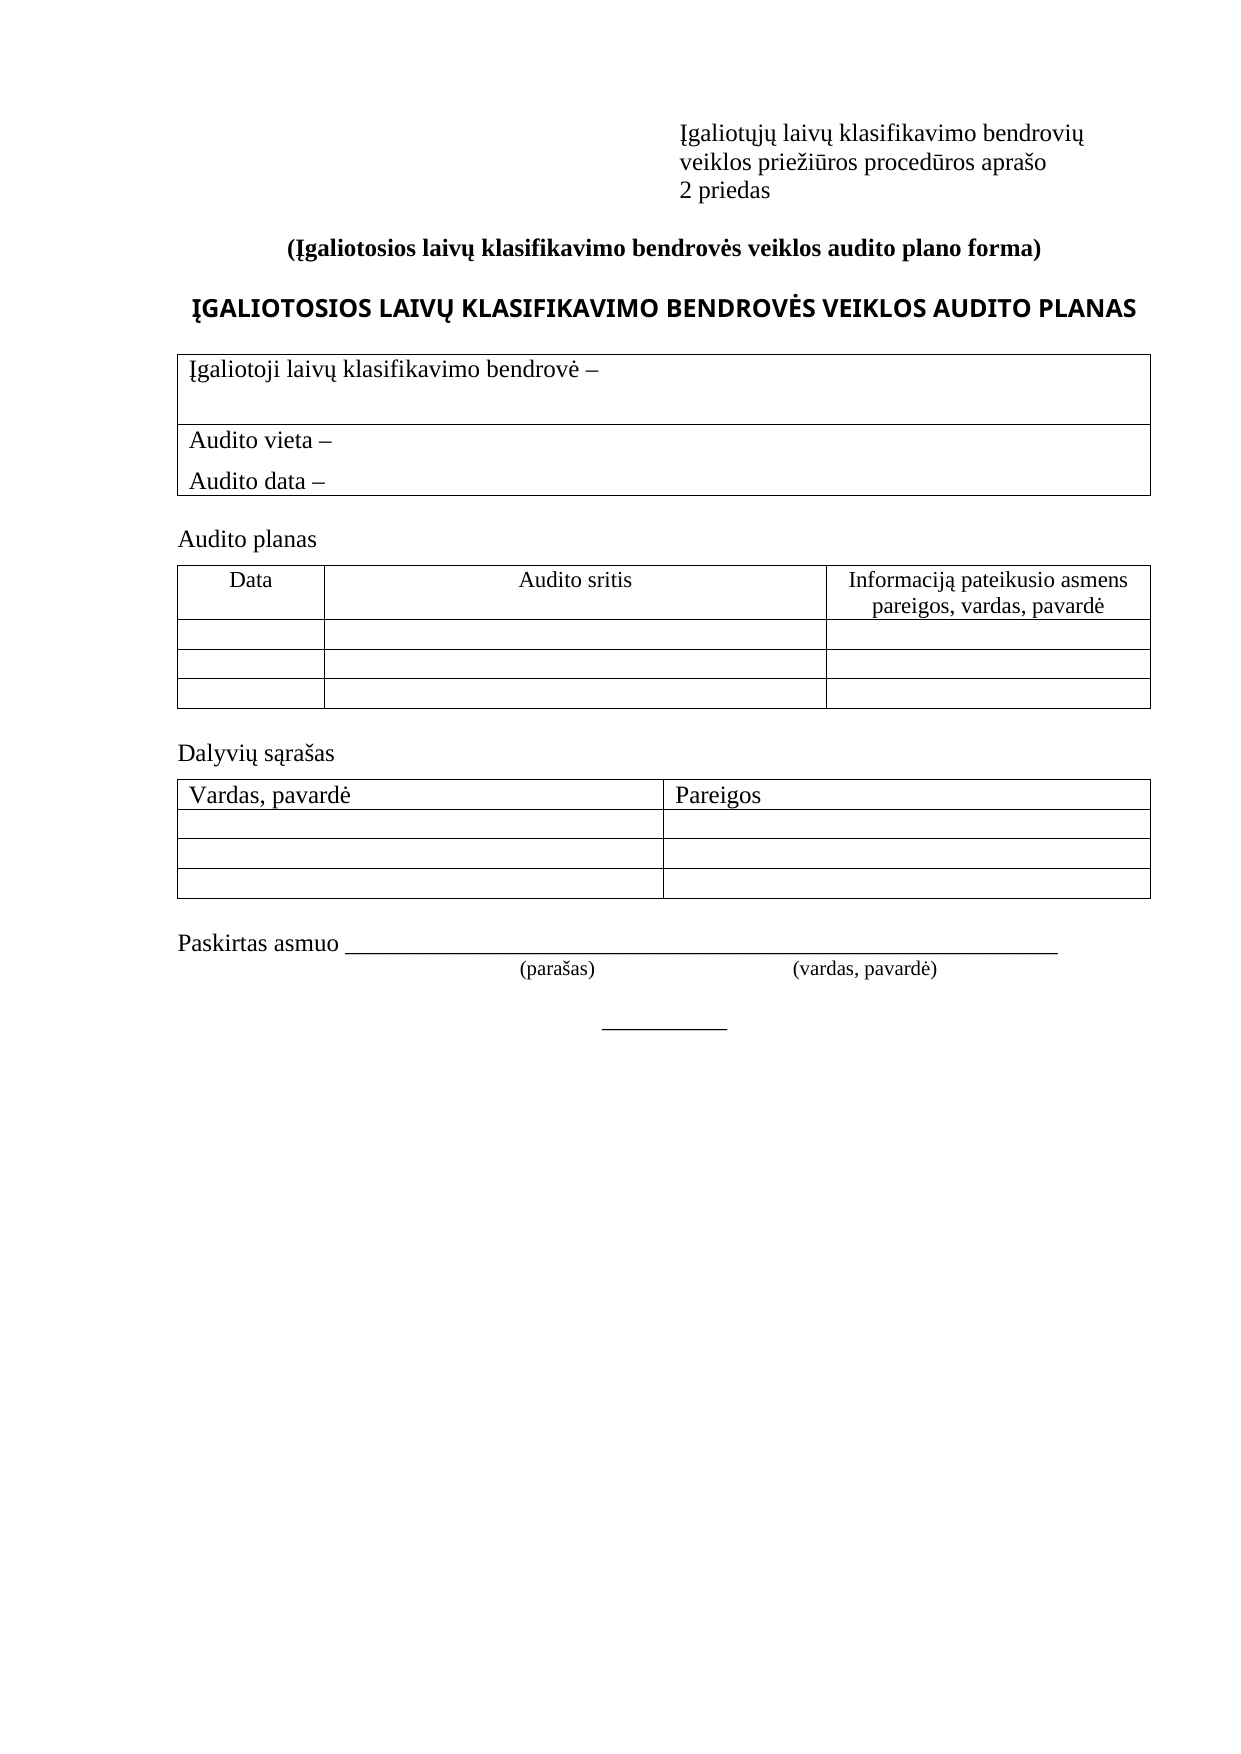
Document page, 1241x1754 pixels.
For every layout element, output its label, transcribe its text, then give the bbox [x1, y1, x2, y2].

table_cell [827, 679, 1150, 708]
text Paskirtas asmuo _________________________________________________________ [177, 928, 1152, 956]
text 2 priedas [679, 176, 1152, 204]
text Audito planas [177, 524, 1152, 553]
table_cell [178, 869, 663, 898]
text (parašas) (vardas, pavardė) [177, 956, 1152, 980]
text Įgaliotųjų laivų klasifikavimo bendrovių veiklos priežiūros procedūros aprašo [679, 118, 1152, 176]
table_header Informaciją pateikusio asmens pareigos, vardas, pavardė [827, 566, 1150, 619]
table_header Data [178, 566, 324, 619]
text __________ [177, 1004, 1152, 1033]
table_cell [178, 679, 324, 708]
table_cell [178, 839, 663, 868]
text Dalyvių sąrašas [177, 738, 1152, 767]
table_cell Audito vieta – Audito data – [178, 425, 1150, 494]
table_cell [178, 810, 663, 838]
table_cell [827, 620, 1150, 648]
table_header Pareigos [664, 780, 1150, 808]
text (Įgaliotosios laivų klasifikavimo bendrovės veiklos audito plano forma) [177, 233, 1152, 262]
table_cell [664, 839, 1150, 868]
table_cell [827, 650, 1150, 678]
table_cell [325, 679, 826, 708]
text ĮGALIOTOSIOS LAIVŲ KLASIFIKAVIMO BENDROVĖS VEIKLOS AUDITO PLANAS [177, 291, 1152, 325]
table_header Audito sritis [325, 566, 826, 619]
table_cell [325, 620, 826, 648]
table_cell [664, 869, 1150, 898]
table_header Įgaliotoji laivų klasifikavimo bendrovė – [178, 355, 1150, 424]
table_header Vardas, pavardė [178, 780, 663, 808]
table_cell [178, 650, 324, 678]
table_cell [325, 650, 826, 678]
table_cell [664, 810, 1150, 838]
table_cell [178, 620, 324, 648]
